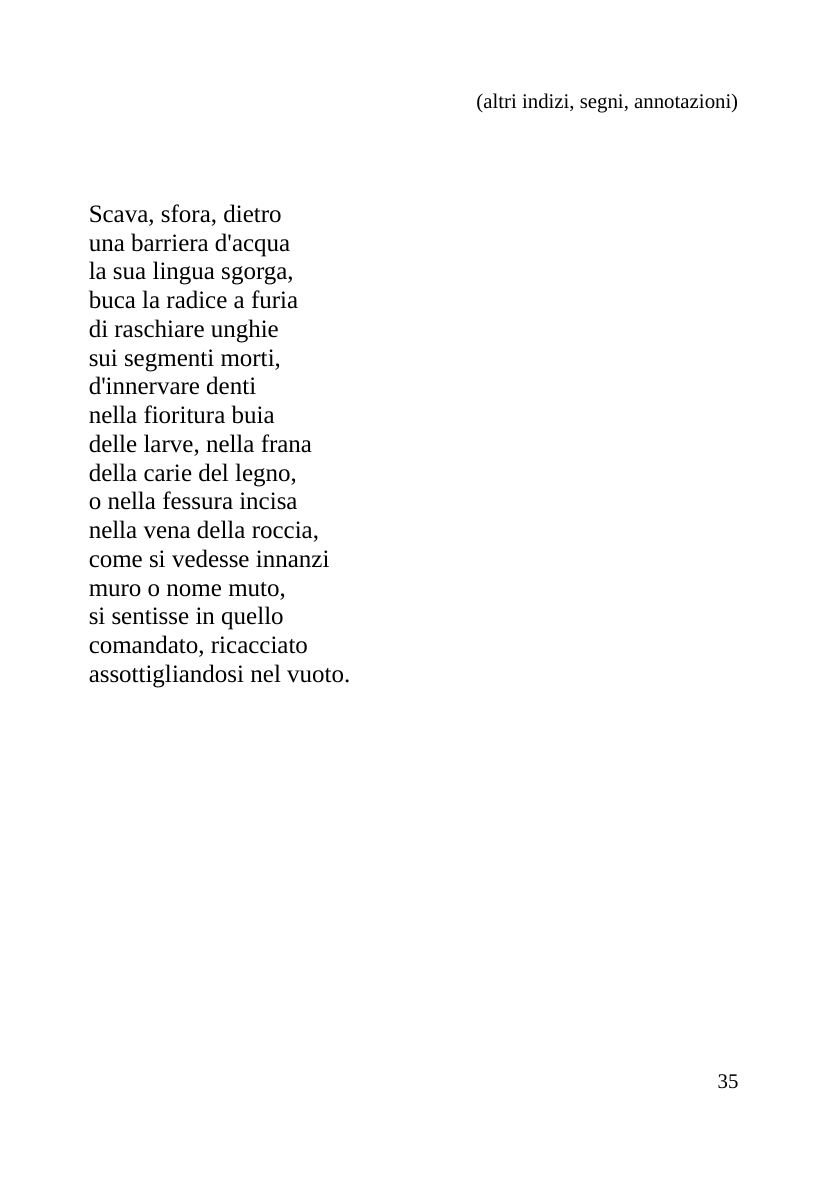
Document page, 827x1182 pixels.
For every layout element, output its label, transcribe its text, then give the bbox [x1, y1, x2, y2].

text sui segmenti morti, [88, 343, 738, 371]
text d'innervare denti [88, 371, 738, 400]
text nella fioritura buia [88, 400, 738, 429]
text una barriera d'acqua [88, 228, 738, 256]
text si sentisse in quello [88, 601, 738, 630]
text (altri indizi, segni, annotazioni) [88, 88, 738, 113]
text Scava, sfora, dietro [88, 199, 738, 228]
text la sua lingua sgorga, [88, 256, 738, 285]
text delle larve, nella frana [88, 429, 738, 458]
text comandato, ricacciato [88, 630, 738, 659]
text nella vena della roccia, [88, 515, 738, 544]
text di raschiare unghie [88, 314, 738, 343]
text della carie del legno, [88, 458, 738, 486]
text assottigliandosi nel vuoto. [88, 659, 738, 688]
text muro o nome muto, [88, 573, 738, 601]
text o nella fessura incisa [88, 486, 738, 515]
text buca la radice a furia [88, 285, 738, 314]
text come si vedesse innanzi [88, 544, 738, 573]
